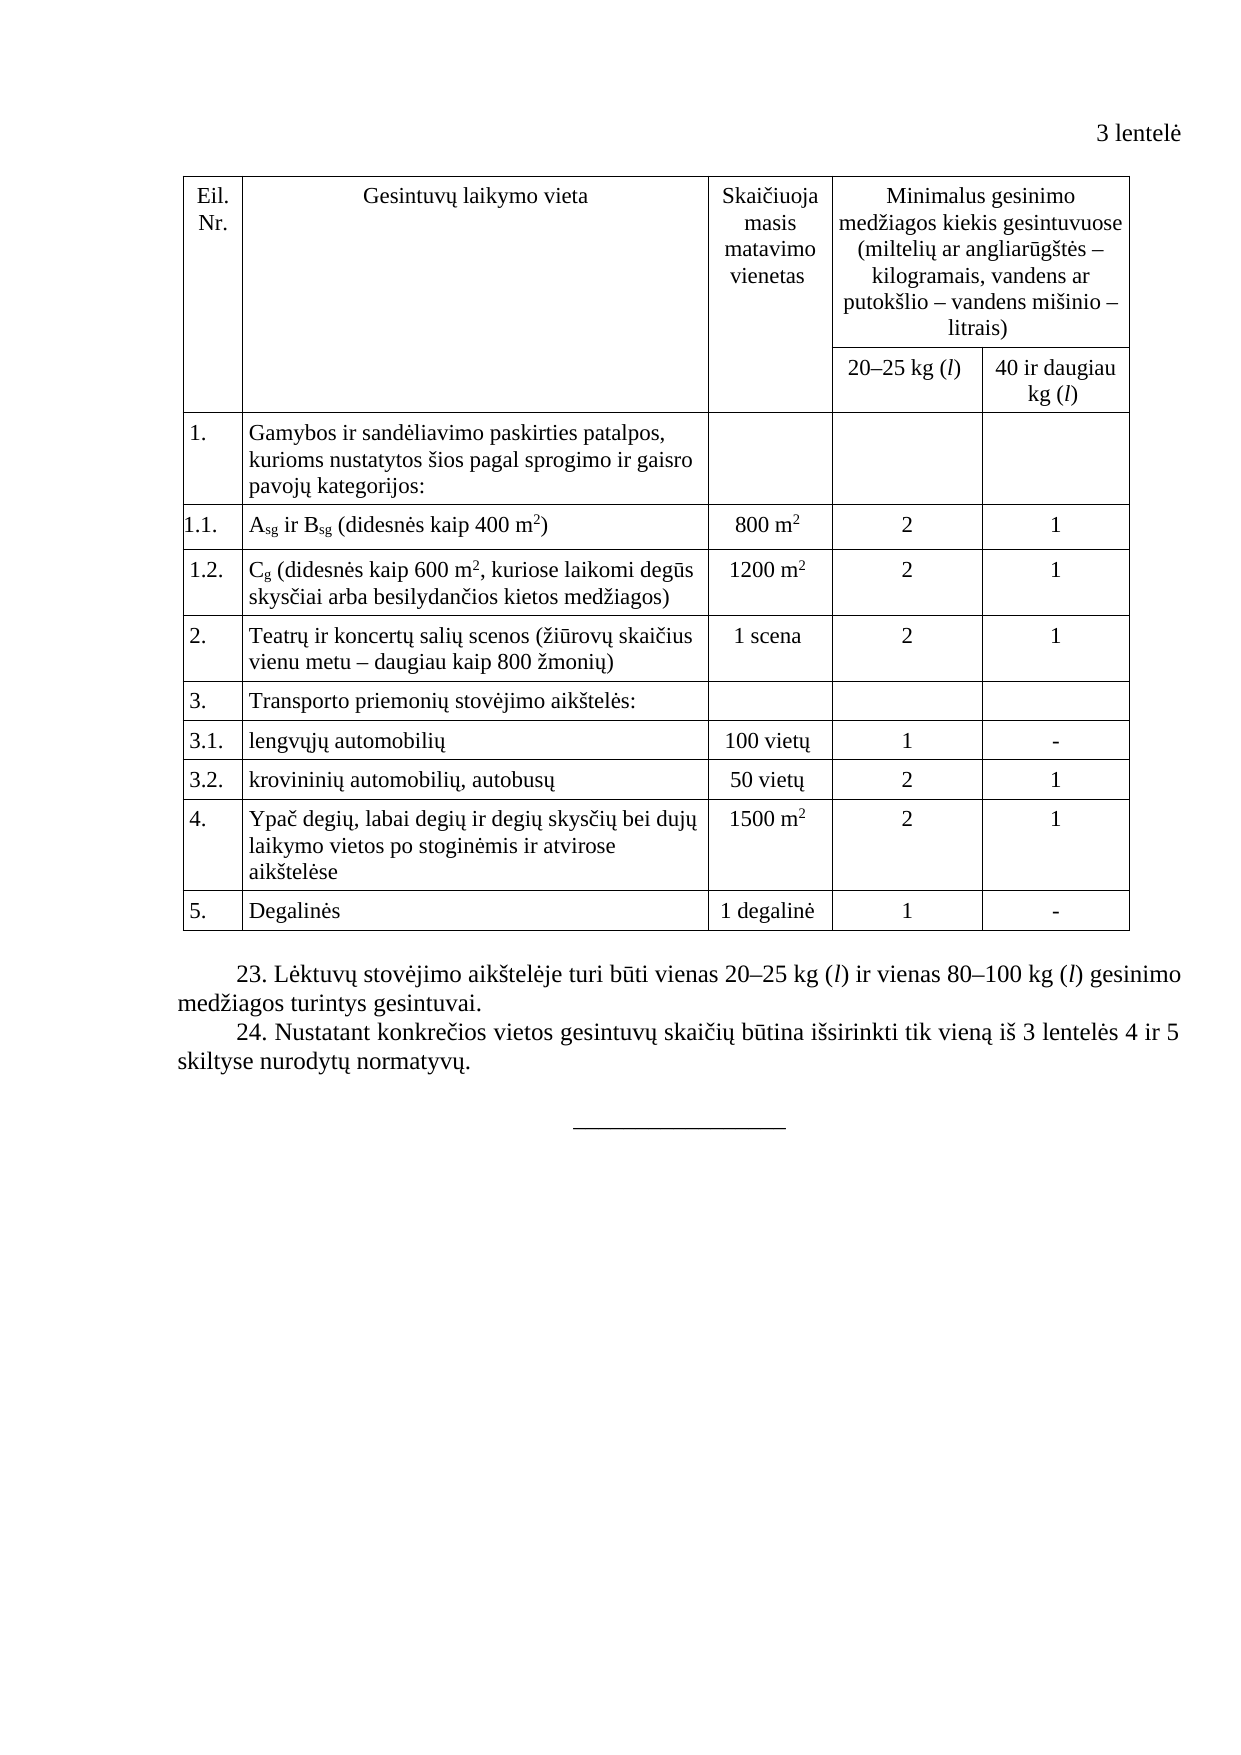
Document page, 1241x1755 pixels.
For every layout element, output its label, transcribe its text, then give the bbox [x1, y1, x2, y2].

table_cell 2. [184, 616, 242, 681]
table_cell 1 [833, 721, 982, 759]
table_cell 1. [184, 413, 242, 504]
table_cell - [983, 721, 1129, 759]
table_cell lengvųjų automobilių [243, 721, 708, 759]
table_cell 1 [983, 760, 1129, 798]
text 3 lentelė [177, 118, 1181, 147]
table_cell [833, 413, 982, 504]
table_cell 4. [184, 800, 242, 890]
table_cell 1 [983, 616, 1129, 681]
table_cell [983, 413, 1129, 504]
table_cell [709, 413, 832, 504]
table_cell Teatrų ir koncertų salių scenos (žiūrovų skaičius vienu metu – daugiau kaip 800 žmonių) [243, 616, 708, 681]
table_header Skaičiuojamasis matavimo vienetas [709, 177, 832, 412]
table_cell 1 [833, 891, 982, 930]
table_cell 20–25 kg (l) [833, 348, 982, 412]
table_cell 1500 m2 [709, 800, 832, 890]
text 24. Nustatant konkrečios vietos gesintuvų skaičių būtina išsirinkti tik vieną iš 3 lentelės 4 ir 5 skiltyse nurodytų normatyvų. [177, 1017, 1181, 1074]
table_cell Cg (didesnės kaip 600 m2, kuriose laikomi degūs skysčiai arba besilydančios kietos medžiagos) [243, 550, 708, 615]
text 23. Lėktuvų stovėjimo aikštelėje turi būti vienas 20–25 kg (l) ir vienas 80–100 kg (l) gesinimo medžiagos turintys gesintuvai. [177, 959, 1181, 1017]
table_cell Gamybos ir sandėliavimo paskirties patalpos, kurioms nustatytos šios pagal sprogimo ir gaisro pavojų kategorijos: [243, 413, 708, 504]
table_cell 1 [983, 800, 1129, 890]
table_cell 1 degalinė [709, 891, 832, 930]
table_header Minimalus gesinimo medžiagos kiekis gesintuvuose (miltelių ar angliarūgštės – kilogramais, vandens ar putokšlio – vandens mišinio – litrais) [833, 177, 1129, 347]
table_cell - [983, 891, 1129, 930]
table_cell 2 [833, 505, 982, 549]
table_cell 50 vietų [709, 760, 832, 798]
table_cell Asg ir Bsg (didesnės kaip 400 m2) [243, 505, 708, 549]
table_cell 3. [184, 682, 242, 720]
table_cell 3.2. [184, 760, 242, 798]
table_header Eil. Nr. [184, 177, 242, 412]
table_cell [833, 682, 982, 720]
table_cell Transporto priemonių stovėjimo aikštelės: [243, 682, 708, 720]
table_cell 2 [833, 760, 982, 798]
table_cell 1.2. [184, 550, 242, 615]
table_cell 2 [833, 800, 982, 890]
table_cell 800 m2 [709, 505, 832, 549]
table_cell 1.1. [184, 505, 242, 549]
table_cell 5. [184, 891, 242, 930]
table_cell 2 [833, 616, 982, 681]
table_cell 1200 m2 [709, 550, 832, 615]
table_cell 40 ir daugiau kg (l) [983, 348, 1129, 412]
table_cell 2 [833, 550, 982, 615]
table_cell Ypač degių, labai degių ir degių skysčių bei dujų laikymo vietos po stoginėmis ir atvirose aikštelėse [243, 800, 708, 890]
table_cell 1 scena [709, 616, 832, 681]
table_cell krovininių automobilių, autobusų [243, 760, 708, 798]
table_cell 100 vietų [709, 721, 832, 759]
text _________________ [177, 1103, 1181, 1132]
table_header Gesintuvų laikymo vieta [243, 177, 708, 412]
table_cell Degalinės [243, 891, 708, 930]
table_cell [983, 682, 1129, 720]
table_cell 1 [983, 505, 1129, 549]
table_cell 1 [983, 550, 1129, 615]
table_cell [709, 682, 832, 720]
table_cell 3.1. [184, 721, 242, 759]
